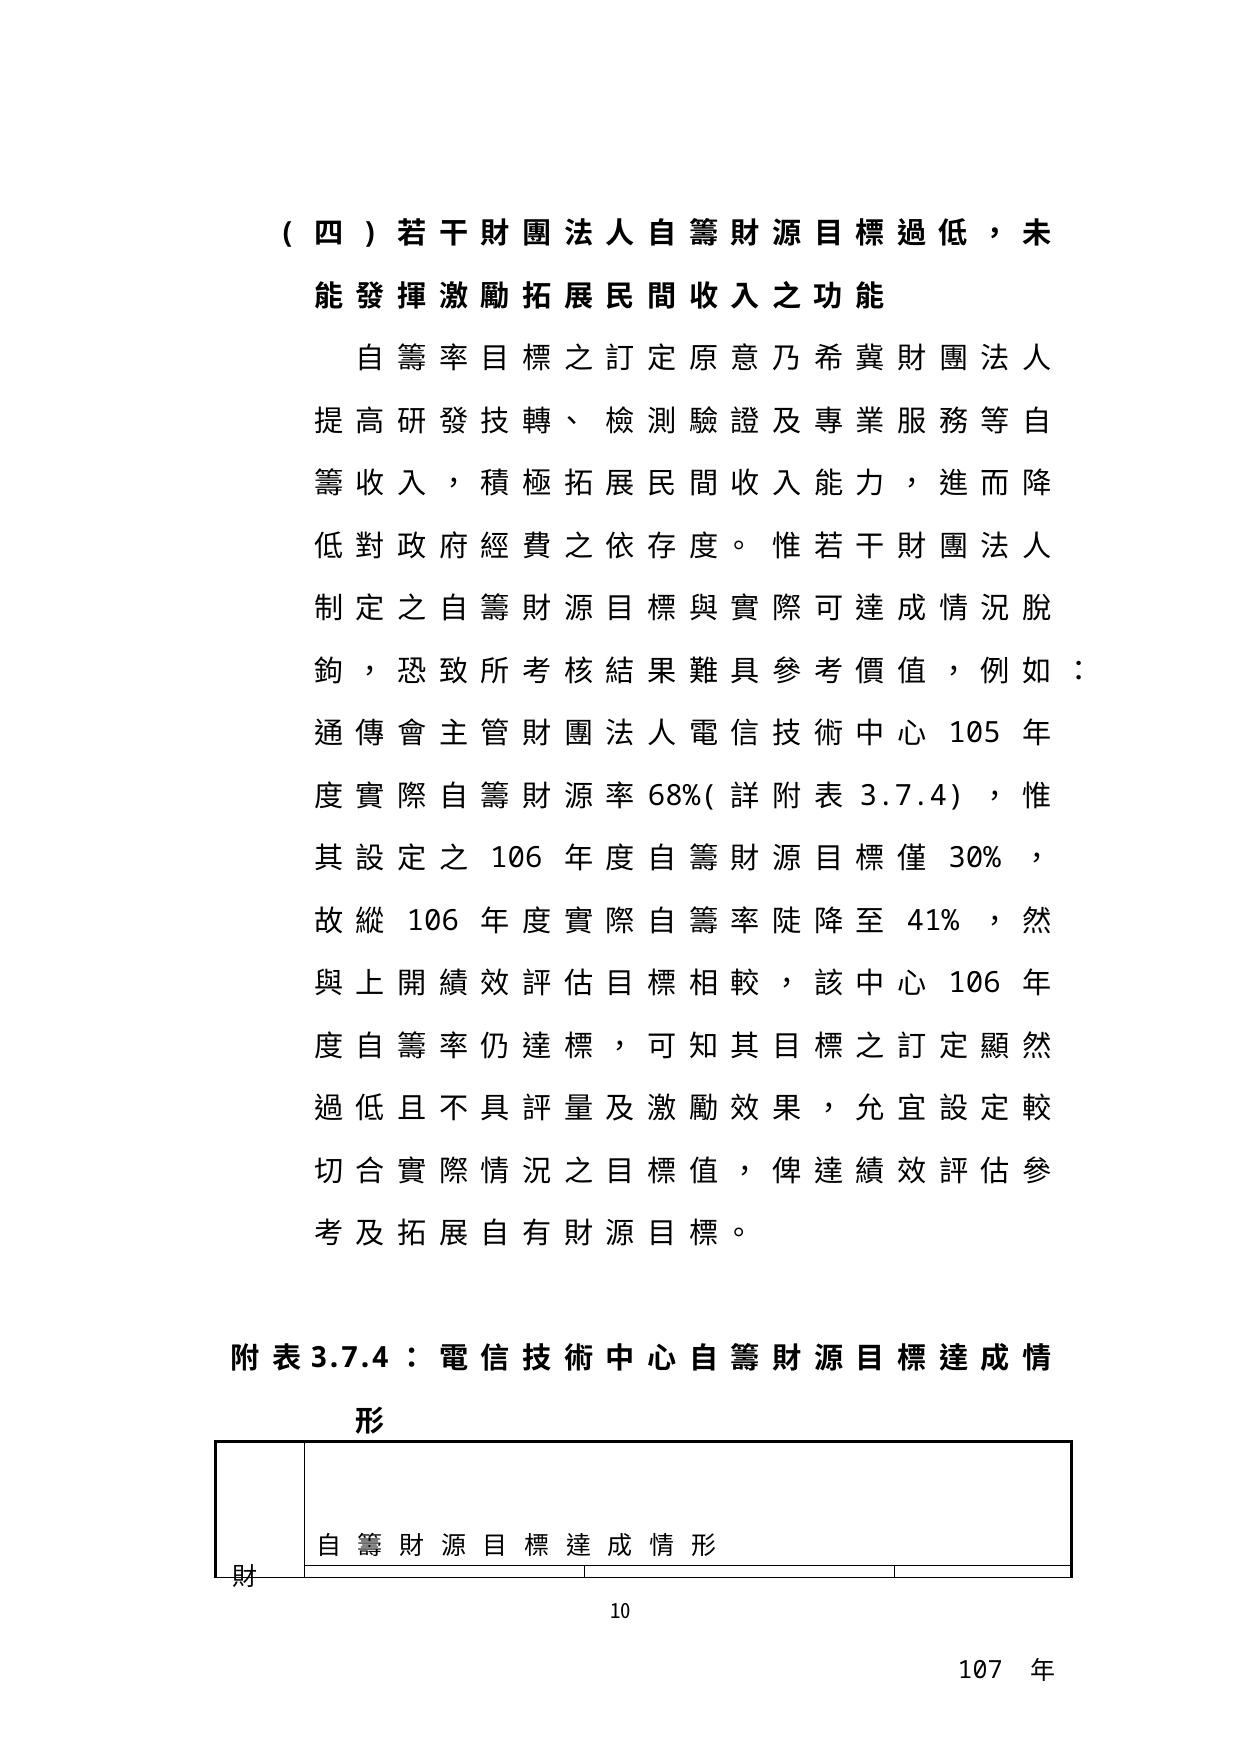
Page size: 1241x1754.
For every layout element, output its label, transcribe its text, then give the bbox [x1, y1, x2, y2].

table_cell 106年度 [585, 1566, 894, 1577]
table_header 自籌財源目標達成情形 [305, 1443, 1070, 1564]
text 附表3.7.4：電信技術中心自籌財源目標達成情形 [212, 1314, 1072, 1439]
text 自籌率目標之訂定原意乃希冀財團法人提高研發技轉、檢測驗證及專業服務等自籌收入，積極拓展民間收入能力，進而降低對政府經費之依存度。惟若干財團法人制定之自籌財源目標與實際可達成情況脫鉤，恐致所考核結果難具參考價值，例如：通傳會主管財團法人電信技術中心105年度實際自籌財源率68%(詳附表3.7.4)，惟其設定之106年度自籌財源目標僅30%，故縱106年度實際自籌率陡降至41%，然與上開績效評估目標相較，該中心106年度自籌率仍達標，可知其目標之訂定顯然過低且不具評量及激勵效果，允宜設定較切合實際情況之目標值，俾達績效評估參考及拓展自有財源目標。 [271, 314, 1058, 1252]
table_cell 105年度 [305, 1566, 584, 1577]
table_header 財團法人名稱 [217, 1443, 304, 1577]
table_cell 107年度 [895, 1566, 1070, 1577]
text (四)若干財團法人自籌財源目標過低，未能發揮激勵拓展民間收入之功能 [242, 189, 1058, 314]
